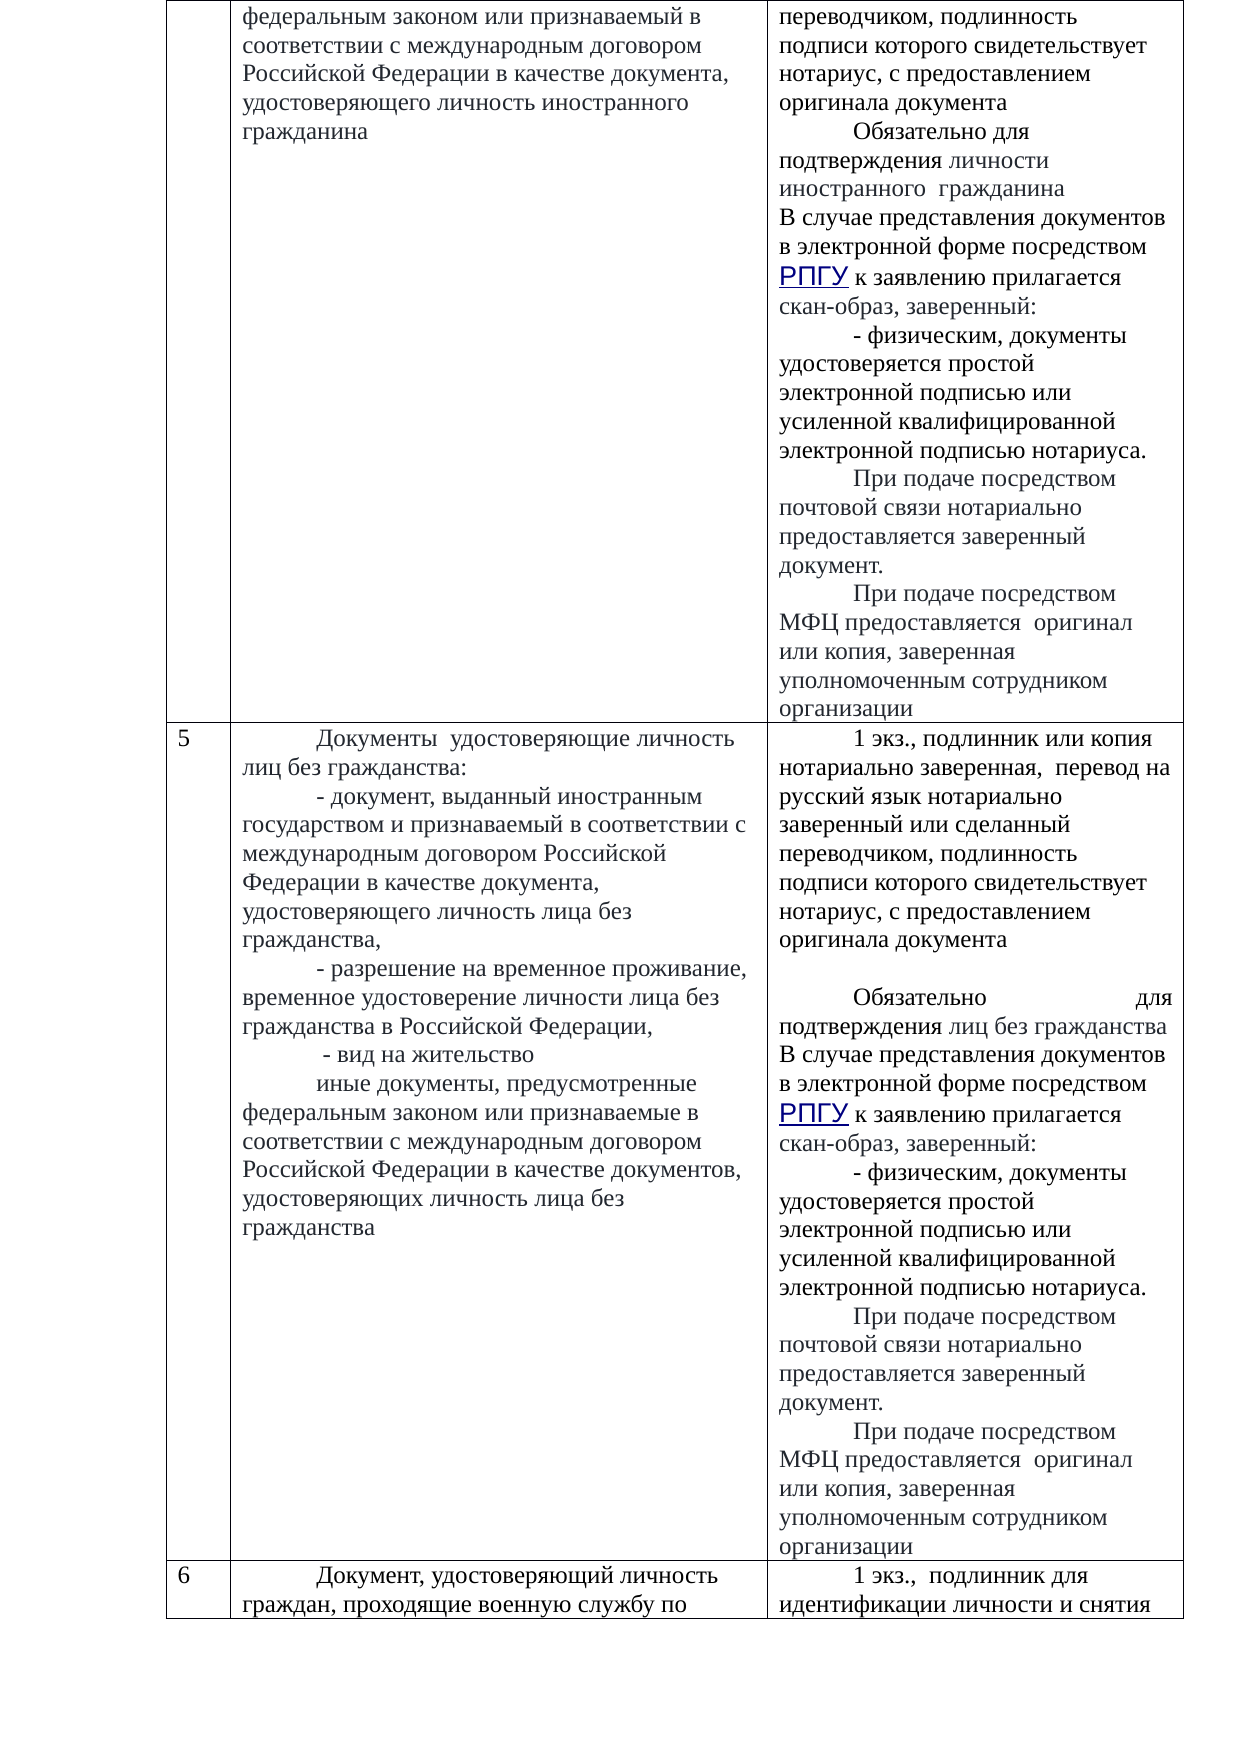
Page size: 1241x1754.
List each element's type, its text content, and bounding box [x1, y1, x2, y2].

table_cell 5 [167, 723, 230, 1559]
table_cell [167, 1, 230, 722]
table_cell 6 [167, 1561, 230, 1618]
table_cell Документы удостоверяющие личность лиц без гражданства: - документ, выданный иностранным государством и признаваемый в соответствии с международным договором Российской Федерации в качестве документа, удостоверяющего личность лица без гражданства, - разрешение на временное проживание, временное удостоверение личности лица без гражданства в Российской Федерации, - вид на жительство иные документы, предусмотренные федеральным законом или признаваемые в соответствии с международным договором Российской Федерации в качестве документов, удостоверяющих личность лица без гражданства [231, 723, 767, 1559]
table_cell федеральным законом или признаваемый в соответствии с международным договором Российской Федерации в качестве документа, удостоверяющего личность иностранного гражданина [231, 1, 767, 722]
table_cell 1 экз., подлинник для идентификации личности и снятия [768, 1561, 1183, 1618]
table_cell 1 экз., подлинник или копия нотариально заверенная, перевод на русский язык нотариально заверенный или сделанный переводчиком, подлинность подписи которого свидетельствует нотариус, с предоставлением оригинала документа Обязательно для подтверждения лиц без гражданства В случае представления документов в электронной форме посредством РПГУ к заявлению прилагается скан-образ, заверенный: - физическим, документы удостоверяется простой электронной подписью или усиленной квалифицированной электронной подписью нотариуса. При подаче посредством почтовой связи нотариально предоставляется заверенный документ. При подаче посредством МФЦ предоставляется оригинал или копия, заверенная уполномоченным сотрудником организации [768, 723, 1183, 1559]
table_cell переводчиком, подлинность подписи которого свидетельствует нотариус, с предоставлением оригинала документа Обязательно для подтверждения личности иностранного гражданина В случае представления документов в электронной форме посредством РПГУ к заявлению прилагается скан-образ, заверенный: - физическим, документы удостоверяется простой электронной подписью или усиленной квалифицированной электронной подписью нотариуса. При подаче посредством почтовой связи нотариально предоставляется заверенный документ. При подаче посредством МФЦ предоставляется оригинал или копия, заверенная уполномоченным сотрудником организации [768, 1, 1183, 722]
table_cell Документ, удостоверяющий личность граждан, проходящие военную службу по [231, 1561, 767, 1618]
